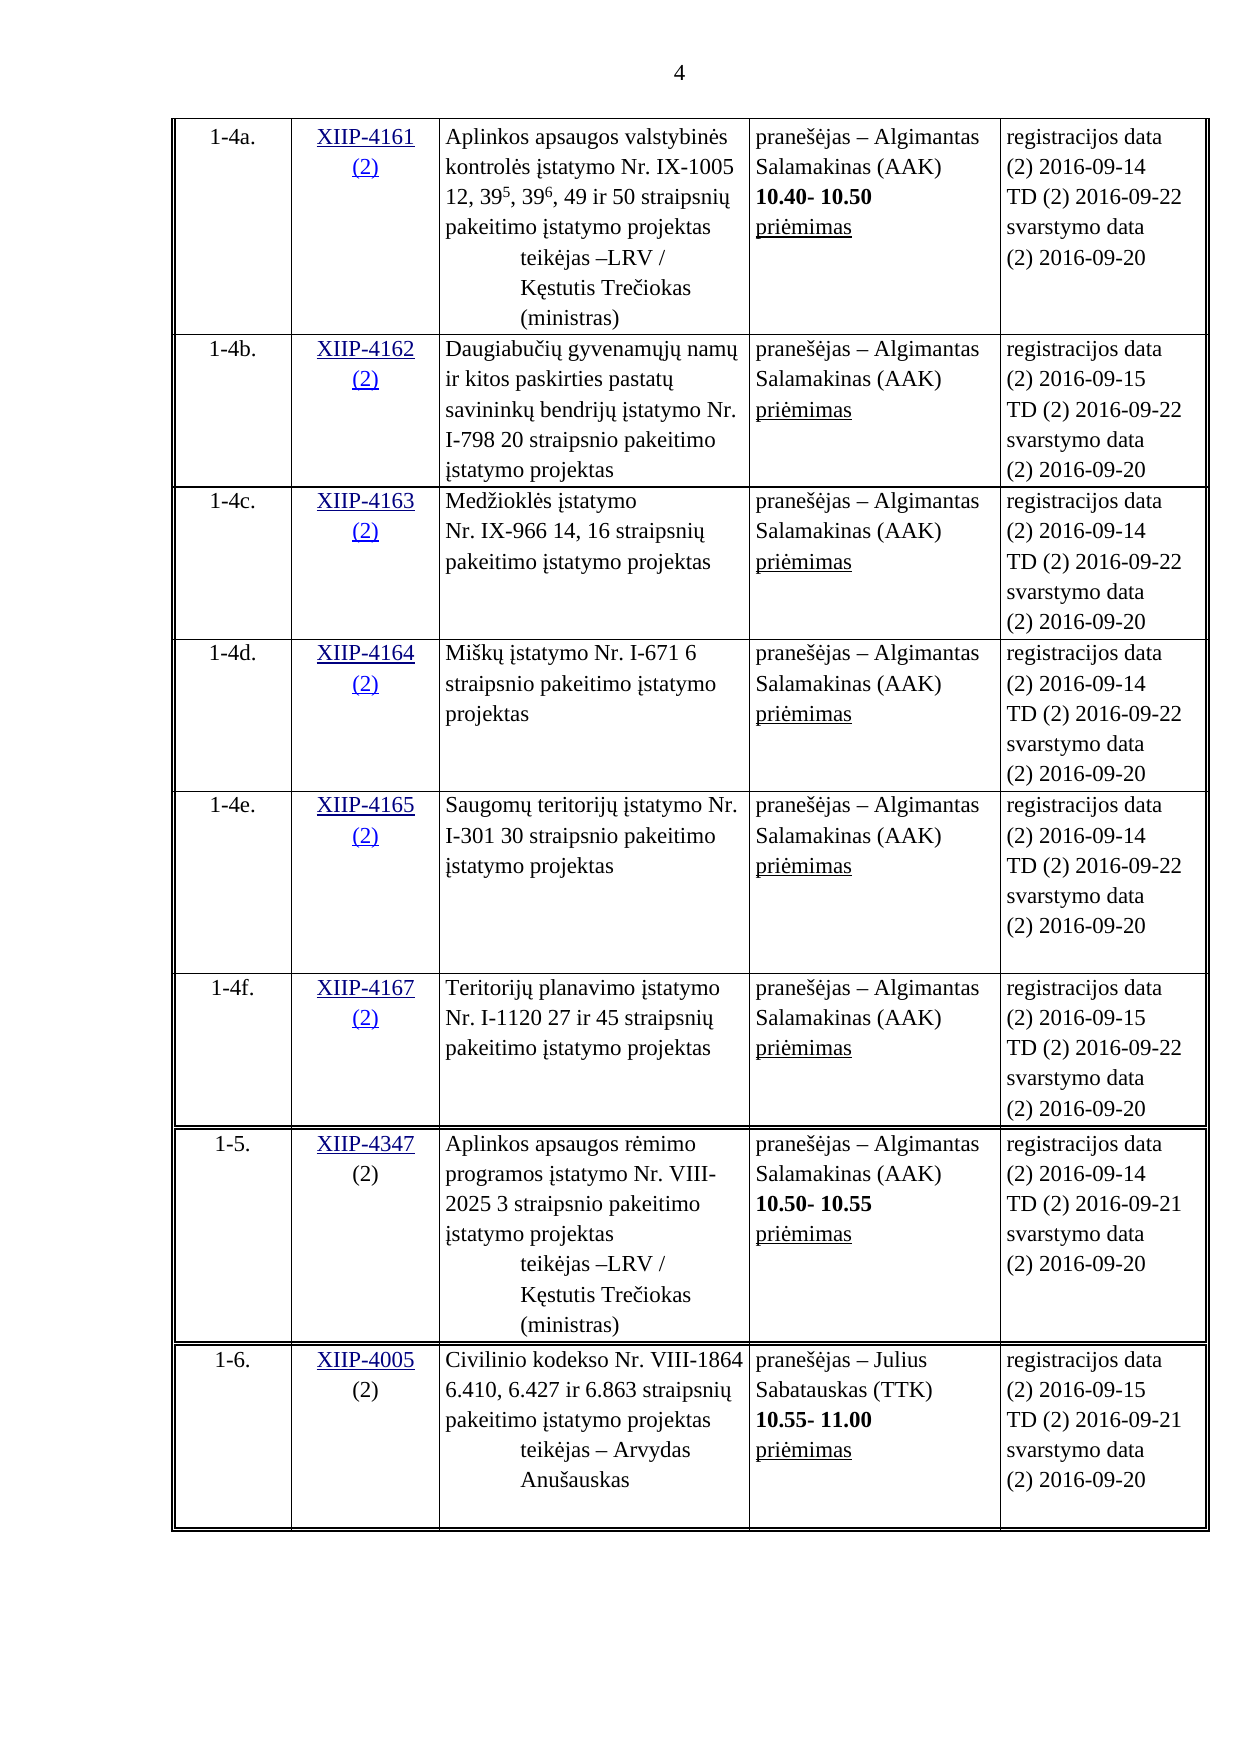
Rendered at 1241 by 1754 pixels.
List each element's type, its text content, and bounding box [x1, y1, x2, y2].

table_cell 1-4c. [176, 488, 291, 638]
table_cell XIIP-4162 (2) [292, 335, 439, 486]
table_cell pranešėjas – Algimantas Salamakinas (AAK) 10.50- 10.55 priėmimas [750, 1130, 1000, 1341]
table_cell 1-4e. [176, 792, 291, 973]
table_cell 1-4d. [176, 640, 291, 791]
table_cell pranešėjas – Algimantas Salamakinas (AAK) priėmimas [750, 974, 1000, 1125]
table_cell pranešėjas – Algimantas Salamakinas (AAK) priėmimas [750, 335, 1000, 486]
table_cell Medžioklės įstatymo Nr. IX-966 14, 16 straipsnių pakeitimo įstatymo projektas [440, 488, 749, 638]
table_cell Saugomų teritorijų įstatymo Nr. I-301 30 straipsnio pakeitimo įstatymo projektas [440, 792, 749, 973]
table_cell pranešėjas – Algimantas Salamakinas (AAK) 10.40- 10.50 priėmimas [750, 119, 1000, 334]
table_cell 1-4b. [176, 335, 291, 486]
table_cell Aplinkos apsaugos rėmimo programos įstatymo Nr. VIII-2025 3 straipsnio pakeitimo įstatymo projektas teikėjas –LRV / Kęstutis Trečiokas (ministras) [440, 1130, 749, 1341]
table_cell pranešėjas – Algimantas Salamakinas (AAK) priėmimas [750, 488, 1000, 638]
table_cell XIIP-4161 (2) [292, 119, 439, 334]
table_cell registracijos data (2) 2016-09-14 TD (2) 2016-09-22 svarstymo data (2) 2016-09-20 [1001, 488, 1205, 638]
table_cell Civilinio kodekso Nr. VIII-1864 6.410, 6.427 ir 6.863 straipsnių pakeitimo įstatymo projektas teikėjas – Arvydas Anušauskas [440, 1346, 749, 1527]
table_cell Teritorijų planavimo įstatymo Nr. I-1120 27 ir 45 straipsnių pakeitimo įstatymo projektas [440, 974, 749, 1125]
table_cell 1-6. [176, 1346, 291, 1527]
table_cell XIIP-4347 (2) [292, 1130, 439, 1341]
table_cell 1-5. [176, 1130, 291, 1341]
table_cell Daugiabučių gyvenamųjų namų ir kitos paskirties pastatų savininkų bendrijų įstatymo Nr. I-798 20 straipsnio pakeitimo įstatymo projektas [440, 335, 749, 486]
table_cell 1-4a. [176, 119, 291, 334]
table_cell pranešėjas – Julius Sabatauskas (TTK) 10.55- 11.00 priėmimas [750, 1346, 1000, 1527]
table_cell 1-4f. [176, 974, 291, 1125]
table_cell XIIP-4164 (2) [292, 640, 439, 791]
table_cell registracijos data (2) 2016-09-14 TD (2) 2016-09-22 svarstymo data (2) 2016-09-20 [1001, 792, 1205, 973]
table_cell registracijos data (2) 2016-09-15 TD (2) 2016-09-22 svarstymo data (2) 2016-09-20 [1001, 974, 1205, 1125]
table_cell registracijos data (2) 2016-09-15 TD (2) 2016-09-22 svarstymo data (2) 2016-09-20 [1001, 335, 1205, 486]
table_cell registracijos data (2) 2016-09-14 TD (2) 2016-09-21 svarstymo data (2) 2016-09-20 [1001, 1130, 1205, 1341]
table_cell registracijos data (2) 2016-09-14 TD (2) 2016-09-22 svarstymo data (2) 2016-09-20 [1001, 119, 1205, 334]
table_cell XIIP-4005 (2) [292, 1346, 439, 1527]
table_cell XIIP-4163 (2) [292, 488, 439, 638]
table_cell XIIP-4167 (2) [292, 974, 439, 1125]
table_cell pranešėjas – Algimantas Salamakinas (AAK) priėmimas [750, 640, 1000, 791]
table_cell Aplinkos apsaugos valstybinės kontrolės įstatymo Nr. IX-1005 12, 395, 396, 49 ir 50 straipsnių pakeitimo įstatymo projektas teikėjas –LRV / Kęstutis Trečiokas (ministras) [440, 119, 749, 334]
table_cell XIIP-4165 (2) [292, 792, 439, 973]
table_cell registracijos data (2) 2016-09-14 TD (2) 2016-09-22 svarstymo data (2) 2016-09-20 [1001, 640, 1205, 791]
table_cell pranešėjas – Algimantas Salamakinas (AAK) priėmimas [750, 792, 1000, 973]
table_cell Miškų įstatymo Nr. I-671 6 straipsnio pakeitimo įstatymo projektas [440, 640, 749, 791]
table_cell registracijos data (2) 2016-09-15 TD (2) 2016-09-21 svarstymo data (2) 2016-09-20 [1001, 1346, 1205, 1527]
